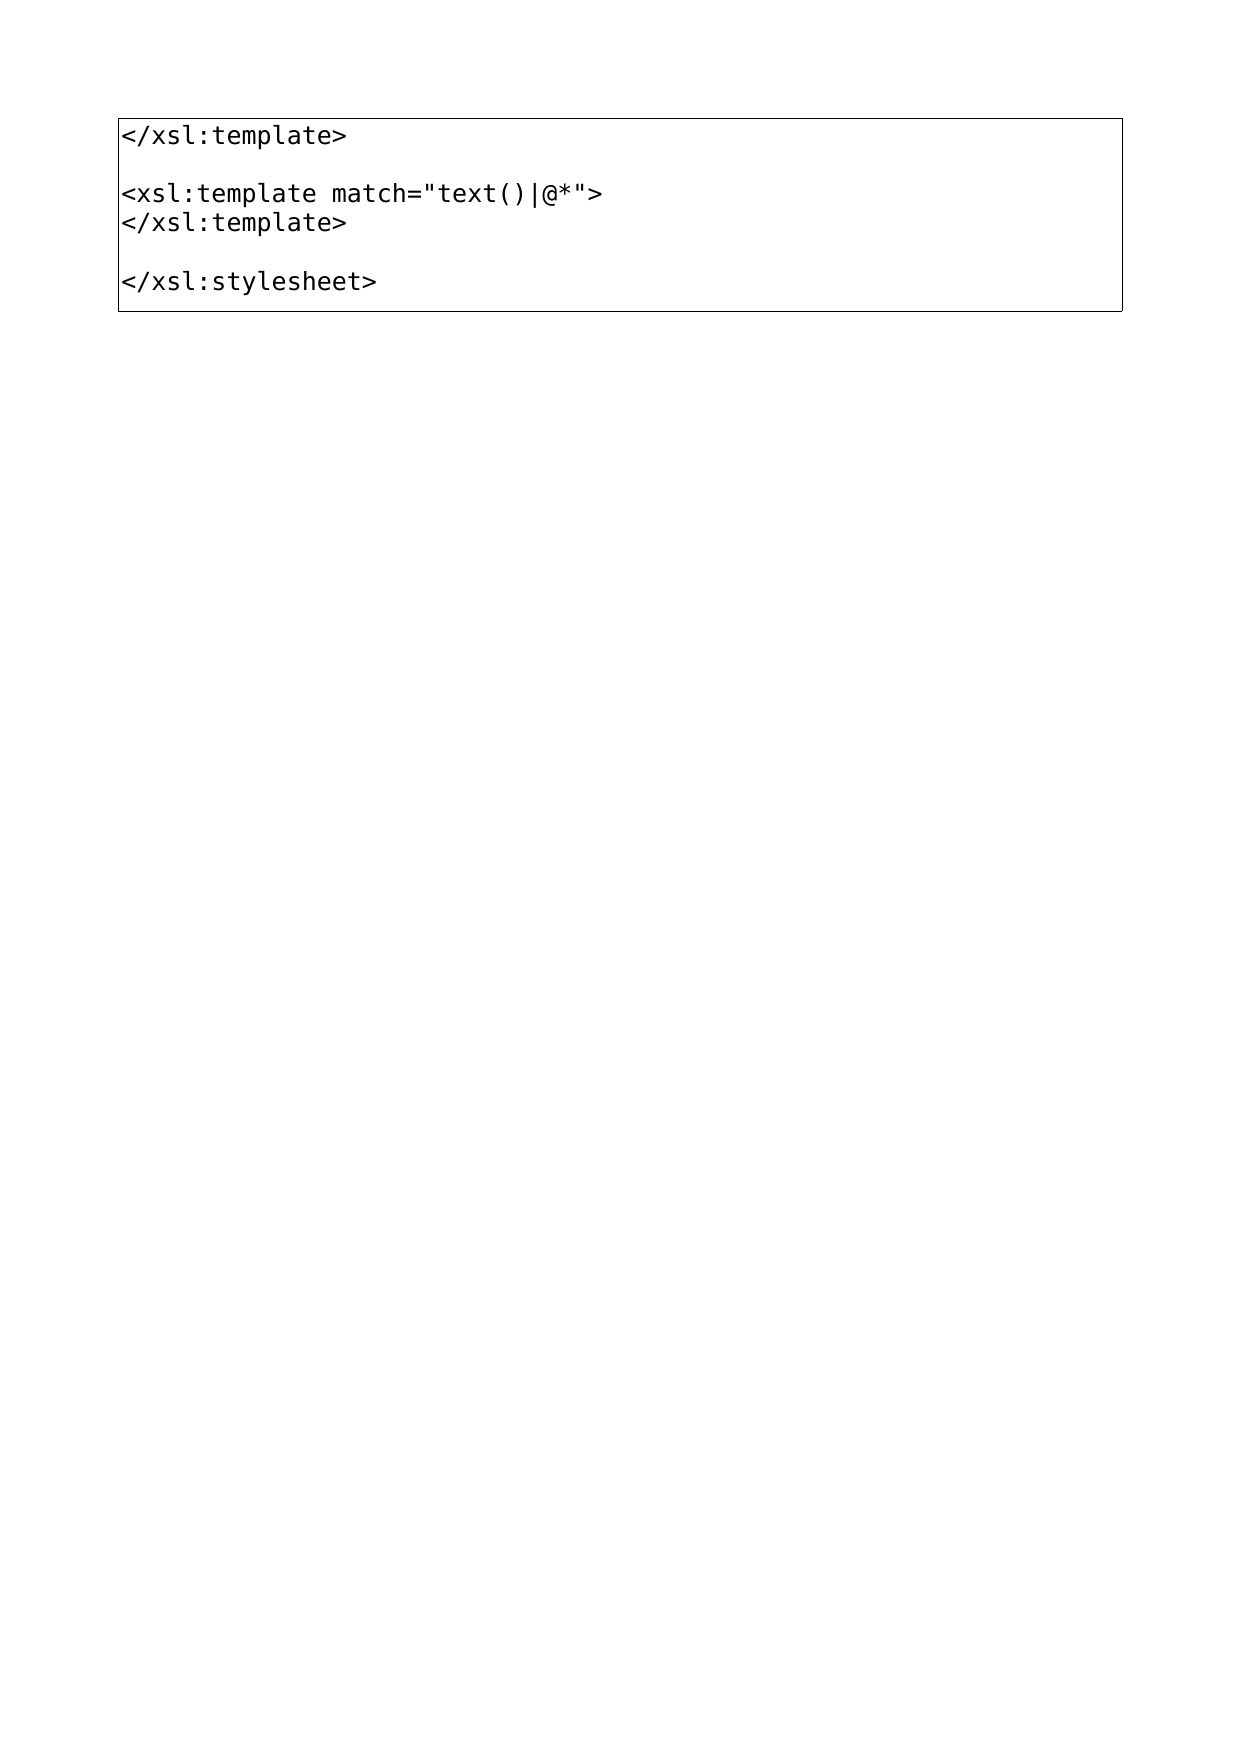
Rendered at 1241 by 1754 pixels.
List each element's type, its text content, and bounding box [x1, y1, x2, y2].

table_header </xsl:template> <xsl:template match="text()|@*"> </xsl:template> </xsl:stylesheet> [119, 119, 1122, 311]
